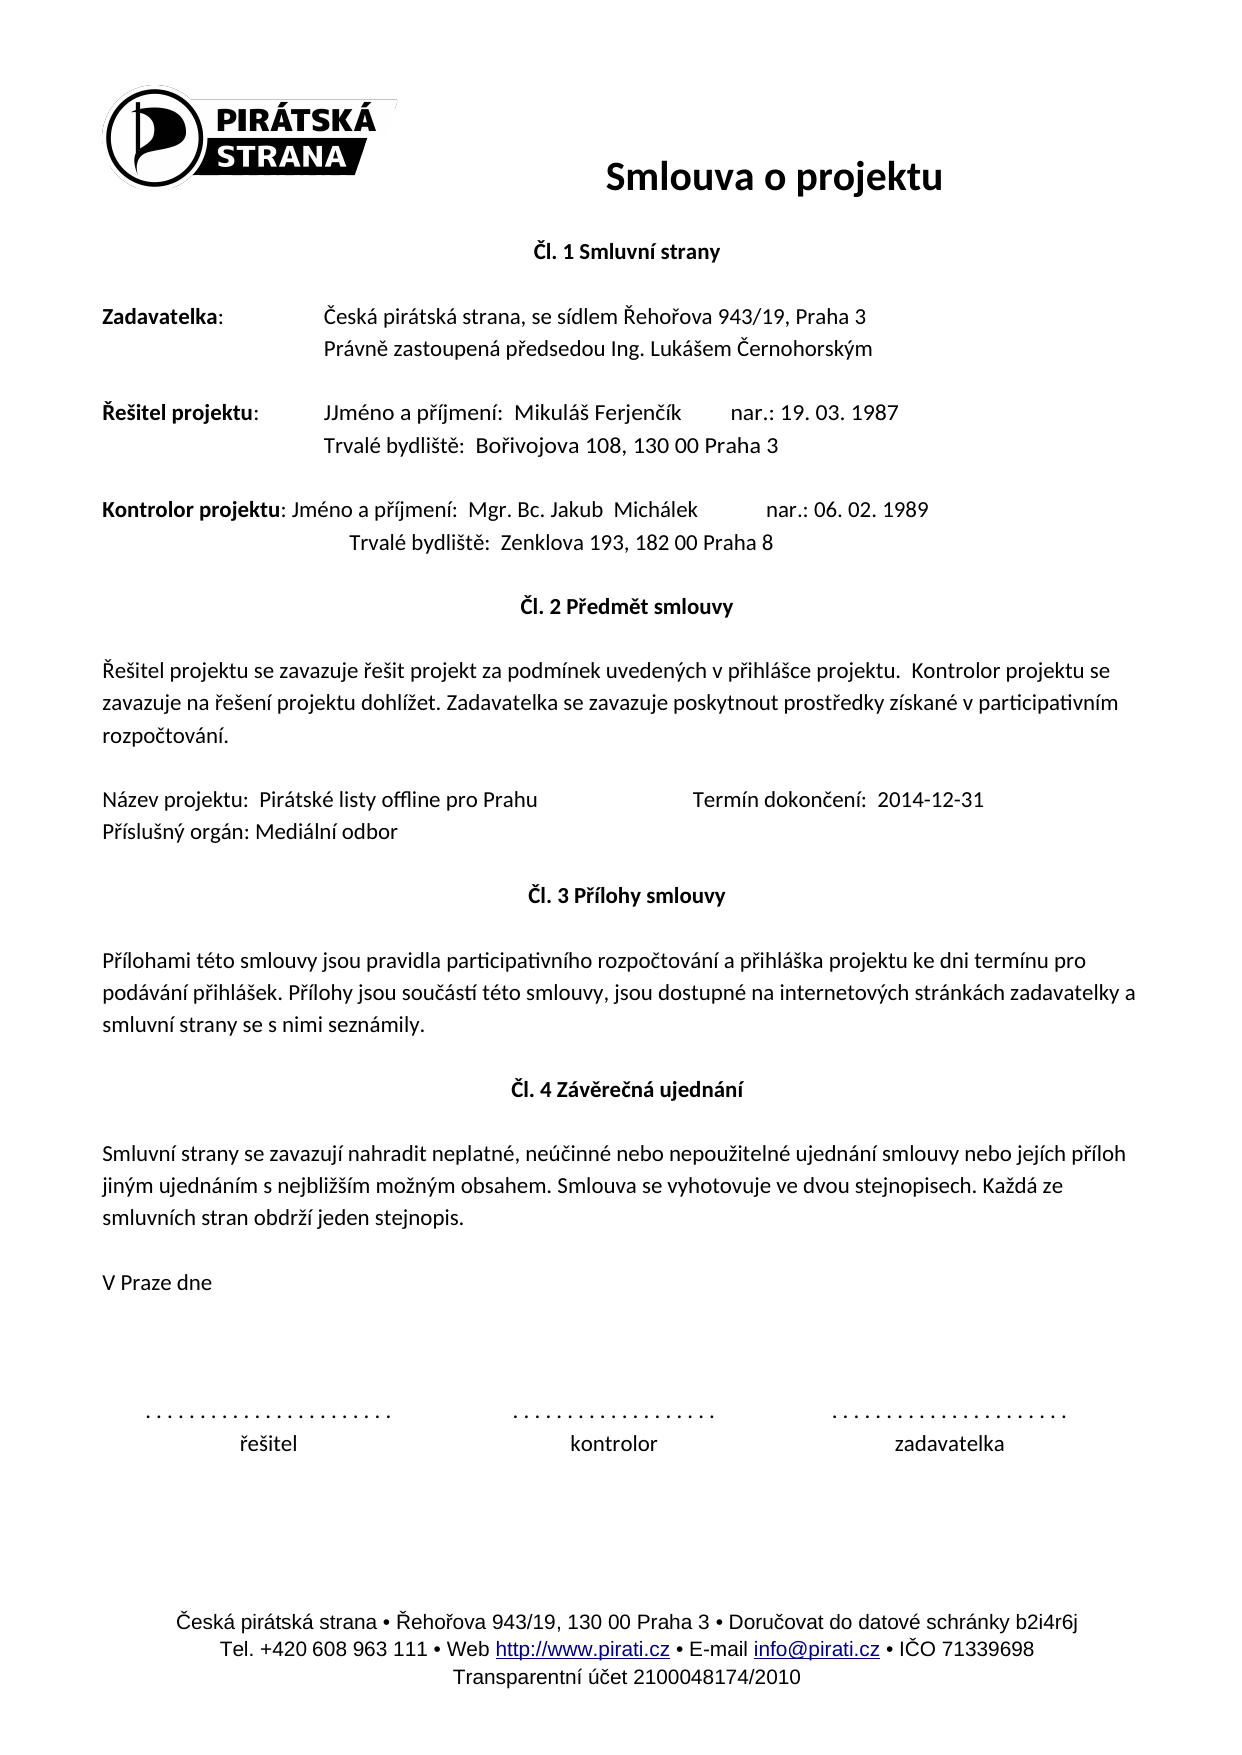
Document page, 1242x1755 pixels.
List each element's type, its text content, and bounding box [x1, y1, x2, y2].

text Kontrolor projektu: Jméno a příjmení: Mgr. Bc. Jakub Michálek nar.: 06. 02. 1989 [102, 495, 1152, 523]
text Zadavatelka: Česká pirátská strana, se sídlem Řehořova 943/19, Praha 3 [102, 302, 1152, 330]
text Právně zastoupená předsedou Ing. Lukášem Černohorským [324, 334, 1152, 362]
text Smluvní strany se zavazují nahradit neplatné, neúčinné nebo nepoužitelné ujednání smlouvy nebo jejích příloh jiným ujednáním s nejbližším možným obsahem. Smlouva se vyhotovuje ve dvou stejnopisech. Každá ze smluvních stran obdrží jeden stejnopis. [102, 1139, 1152, 1232]
text Příslušný orgán: Mediální odbor [102, 817, 1152, 845]
text Přílohami této smlouvy jsou pravidla participativního rozpočtování a přihláška projektu ke dni termínu pro podávání přihlášek. Přílohy jsou součástí této smlouvy, jsou dostupné na internetových stránkách zadavatelky a smluvní strany se s nimi seznámily. [102, 946, 1152, 1038]
text řešitel [102, 1429, 435, 1457]
text Trvalé bydliště: Zenklova 193, 182 00 Praha 8 [102, 528, 1152, 556]
text V Praze dne [102, 1268, 1152, 1296]
text . . . . . . . . . . . . . . . . . . . kontrolor [476, 1397, 752, 1457]
text Název projektu: Pirátské listy offline pro Prahu Termín dokončení: 2014-12-31 [102, 785, 1152, 813]
text Čl. 4 Závěrečná ujednání [102, 1075, 1152, 1103]
text Čl. 3 Přílohy smlouvy [102, 882, 1152, 910]
picture [102, 85, 398, 191]
text . . . . . . . . . . . . . . . . . . . . . . zadavatelka [793, 1397, 1106, 1457]
text Řešitel projektu: JJméno a příjmení: Mikuláš Ferjenčík nar.: 19. 03. 1987 [102, 398, 1151, 426]
text Řešitel projektu se zavazuje řešit projekt za podmínek uvedených v přihlášce projektu. Kontrolor projektu se zavazuje na řešení projektu dohlížet. Zadavatelka se zavazuje poskytnout prostředky získané v participativním rozpočtování. [102, 656, 1152, 749]
text Smlouva o projektu [102, 150, 1152, 201]
text Čl. 2 Předmět smlouvy [102, 592, 1152, 620]
text Čl. 1 Smluvní strany [102, 237, 1152, 265]
text Trvalé bydliště: Bořivojova 108, 130 00 Praha 3 [324, 431, 1152, 459]
text . . . . . . . . . . . . . . . . . . . . . . . [102, 1397, 435, 1425]
